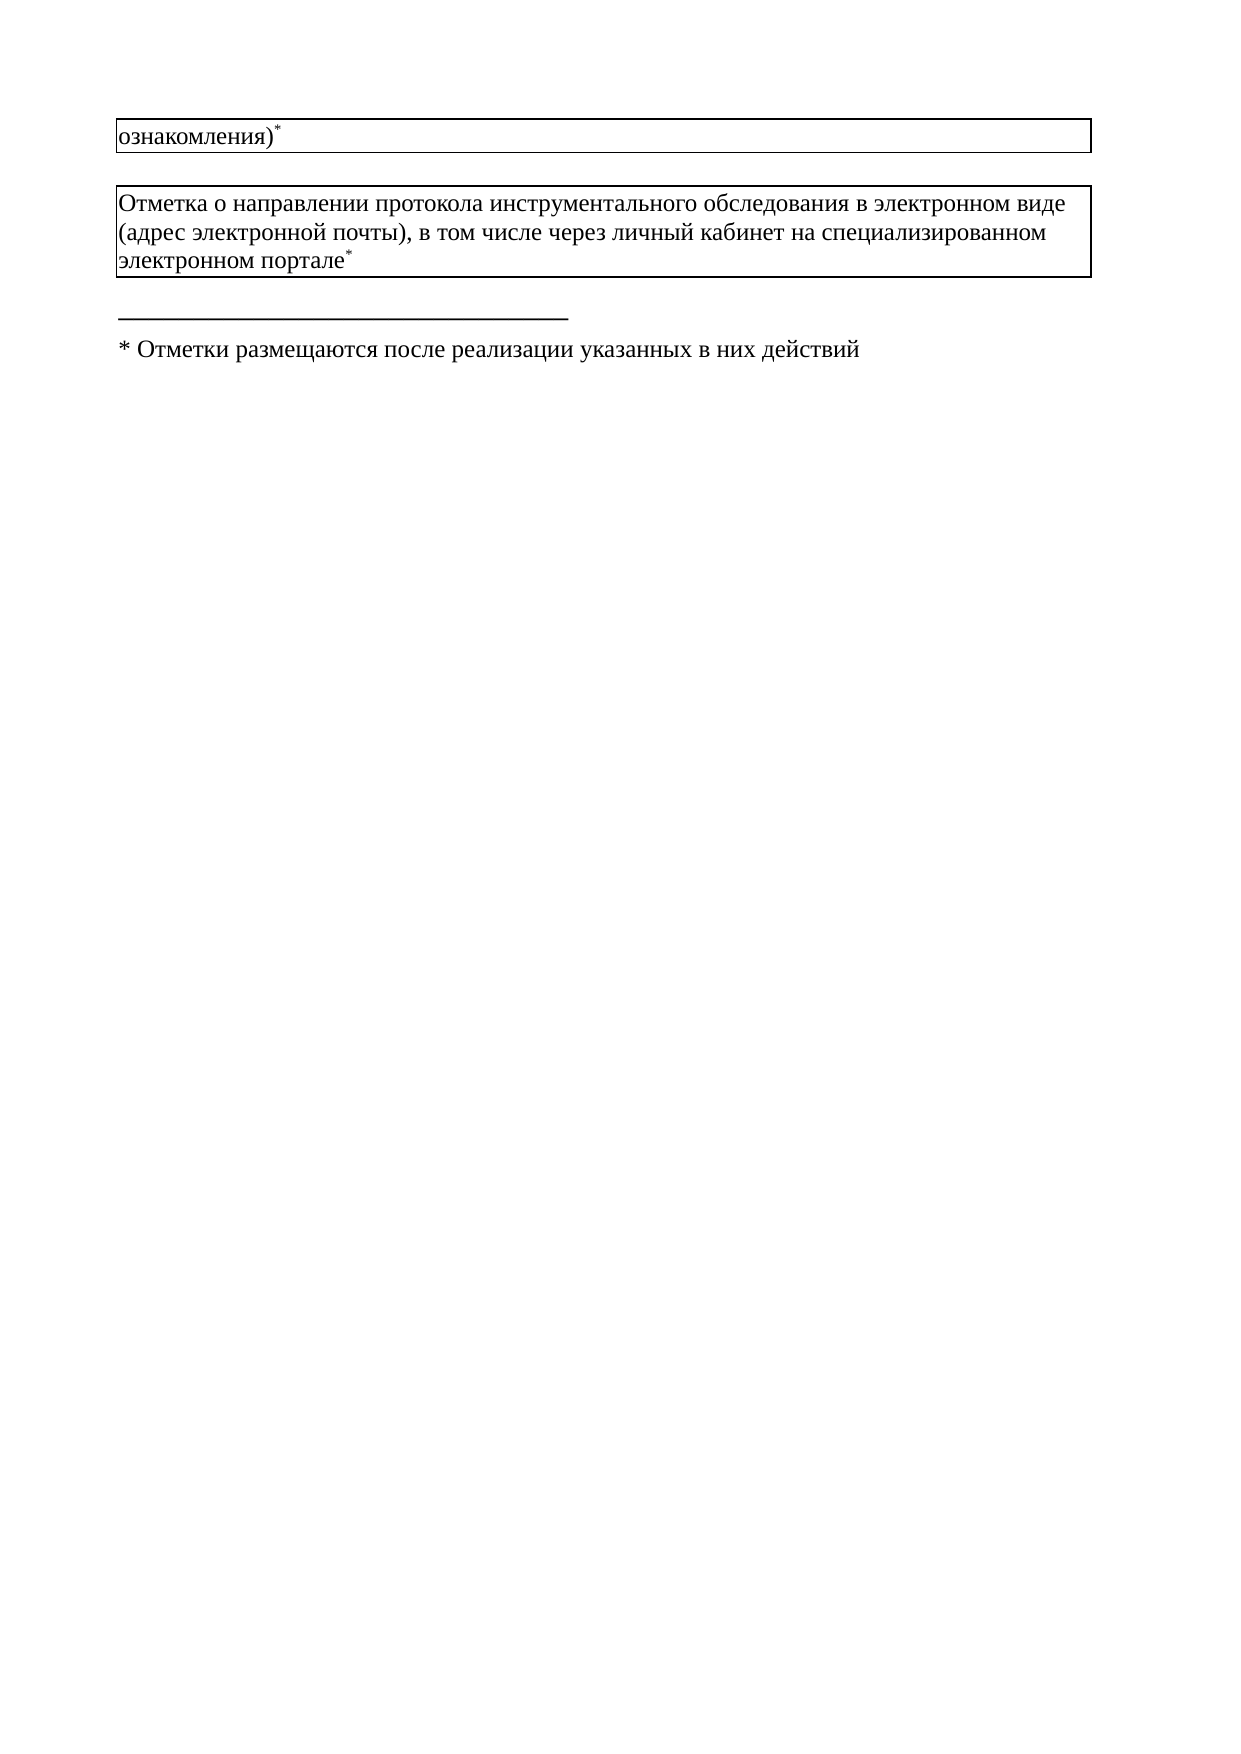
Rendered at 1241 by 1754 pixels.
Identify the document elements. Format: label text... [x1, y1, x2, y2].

table_cell [117, 153, 1091, 185]
subtitle * Отметки размещаются после реализации указанных в них действий [118, 334, 1122, 363]
table_cell ознакомления)* [117, 120, 1090, 152]
text ────────────────────────────── [118, 306, 1122, 334]
table_cell Отметка о направлении протокола инструментального обследования в электронном виде (адрес электронной почты), в том числе через личный кабинет на специализированном электронном портале* [117, 187, 1090, 276]
